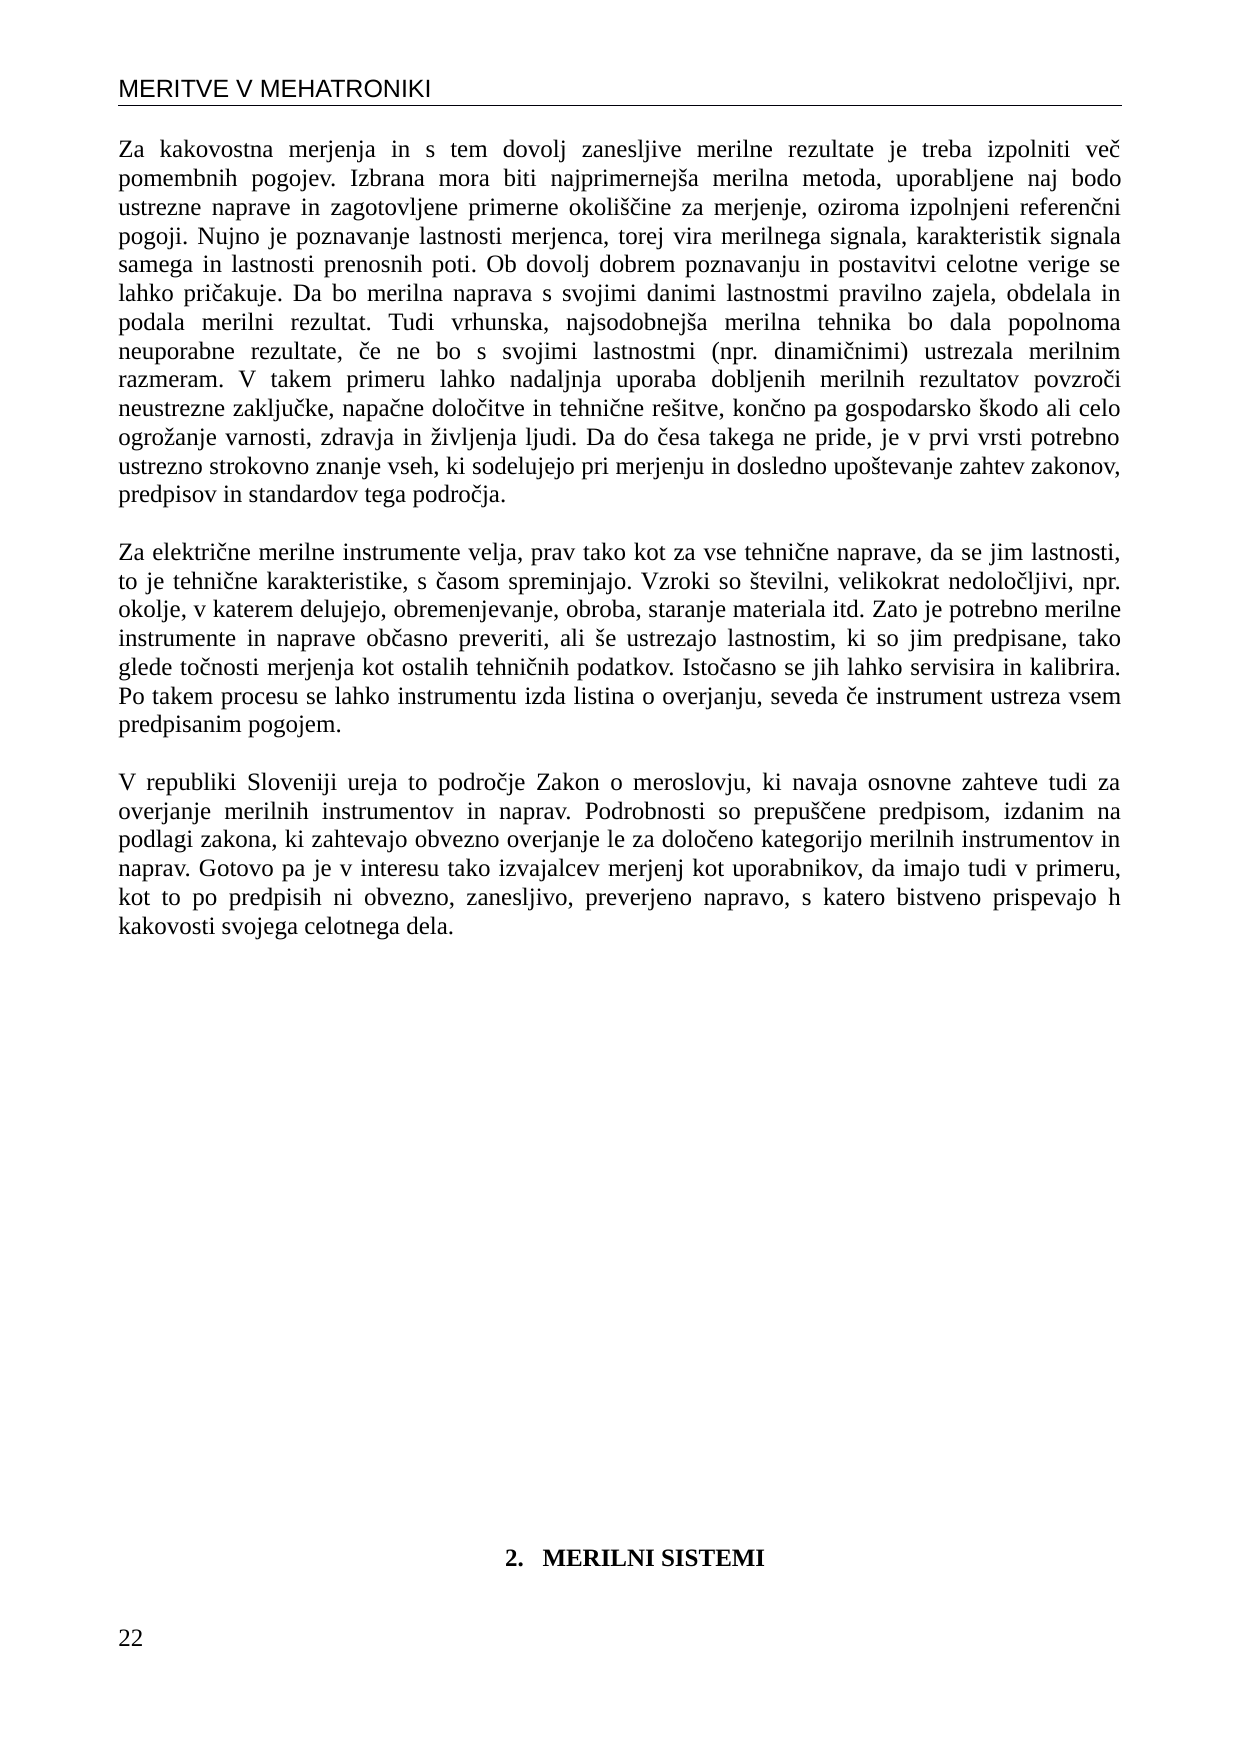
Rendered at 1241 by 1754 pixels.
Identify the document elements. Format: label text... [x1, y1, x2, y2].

subtitle MERILNI SISTEMI [148, 1543, 1122, 1572]
text Za električne merilne instrumente velja, prav tako kot za vse tehnične naprave, da se jim lastnosti, to je tehnične karakteristike, s časom spreminjajo. Vzroki so številni, velikokrat nedoločljivi, npr. okolje, v katerem delujejo, obremenjevanje, obroba, staranje materiala itd. Zato je potrebno merilne instrumente in naprave občasno preveriti, ali še ustrezajo lastnostim, ki so jim predpisane, tako glede točnosti merjenja kot ostalih tehničnih podatkov. Istočasno se jih lahko servisira in kalibrira. Po takem procesu se lahko instrumentu izda listina o overjanju, seveda če instrument ustreza vsem predpisanim pogojem. [118, 537, 1122, 738]
text V republiki Sloveniji ureja to področje Zakon o meroslovju, ki navaja osnovne zahteve tudi za overjanje merilnih instrumentov in naprav. Podrobnosti so prepuščene predpisom, izdanim na podlagi zakona, ki zahtevajo obvezno overjanje le za določeno kategorijo merilnih instrumentov in naprav. Gotovo pa je v interesu tako izvajalcev merjenj kot uporabnikov, da imajo tudi v primeru, kot to po predpisih ni obvezno, zanesljivo, preverjeno napravo, s katero bistveno prispevajo h kakovosti svojega celotnega dela. [118, 767, 1122, 939]
text Za kakovostna merjenja in s tem dovolj zanesljive merilne rezultate je treba izpolniti več pomembnih pogojev. Izbrana mora biti najprimernejša merilna metoda, uporabljene naj bodo ustrezne naprave in zagotovljene primerne okoliščine za merjenje, oziroma izpolnjeni referenčni pogoji. Nujno je poznavanje lastnosti merjenca, torej vira merilnega signala, karakteristik signala samega in lastnosti prenosnih poti. Ob dovolj dobrem poznavanju in postavitvi celotne verige se lahko pričakuje. Da bo merilna naprava s svojimi danimi lastnostmi pravilno zajela, obdelala in podala merilni rezultat. Tudi vrhunska, najsodobnejša merilna tehnika bo dala popolnoma neuporabne rezultate, če ne bo s svojimi lastnostmi (npr. dinamičnimi) ustrezala merilnim razmeram. V takem primeru lahko nadaljnja uporaba dobljenih merilnih rezultatov povzroči neustrezne zaključke, napačne določitve in tehnične rešitve, končno pa gospodarsko škodo ali celo ogrožanje varnosti, zdravja in življenja ljudi. Da do česa takega ne pride, je v prvi vrsti potrebno ustrezno strokovno znanje vseh, ki sodelujejo pri merjenju in dosledno upoštevanje zahtev zakonov, predpisov in standardov tega področja. [118, 134, 1122, 508]
